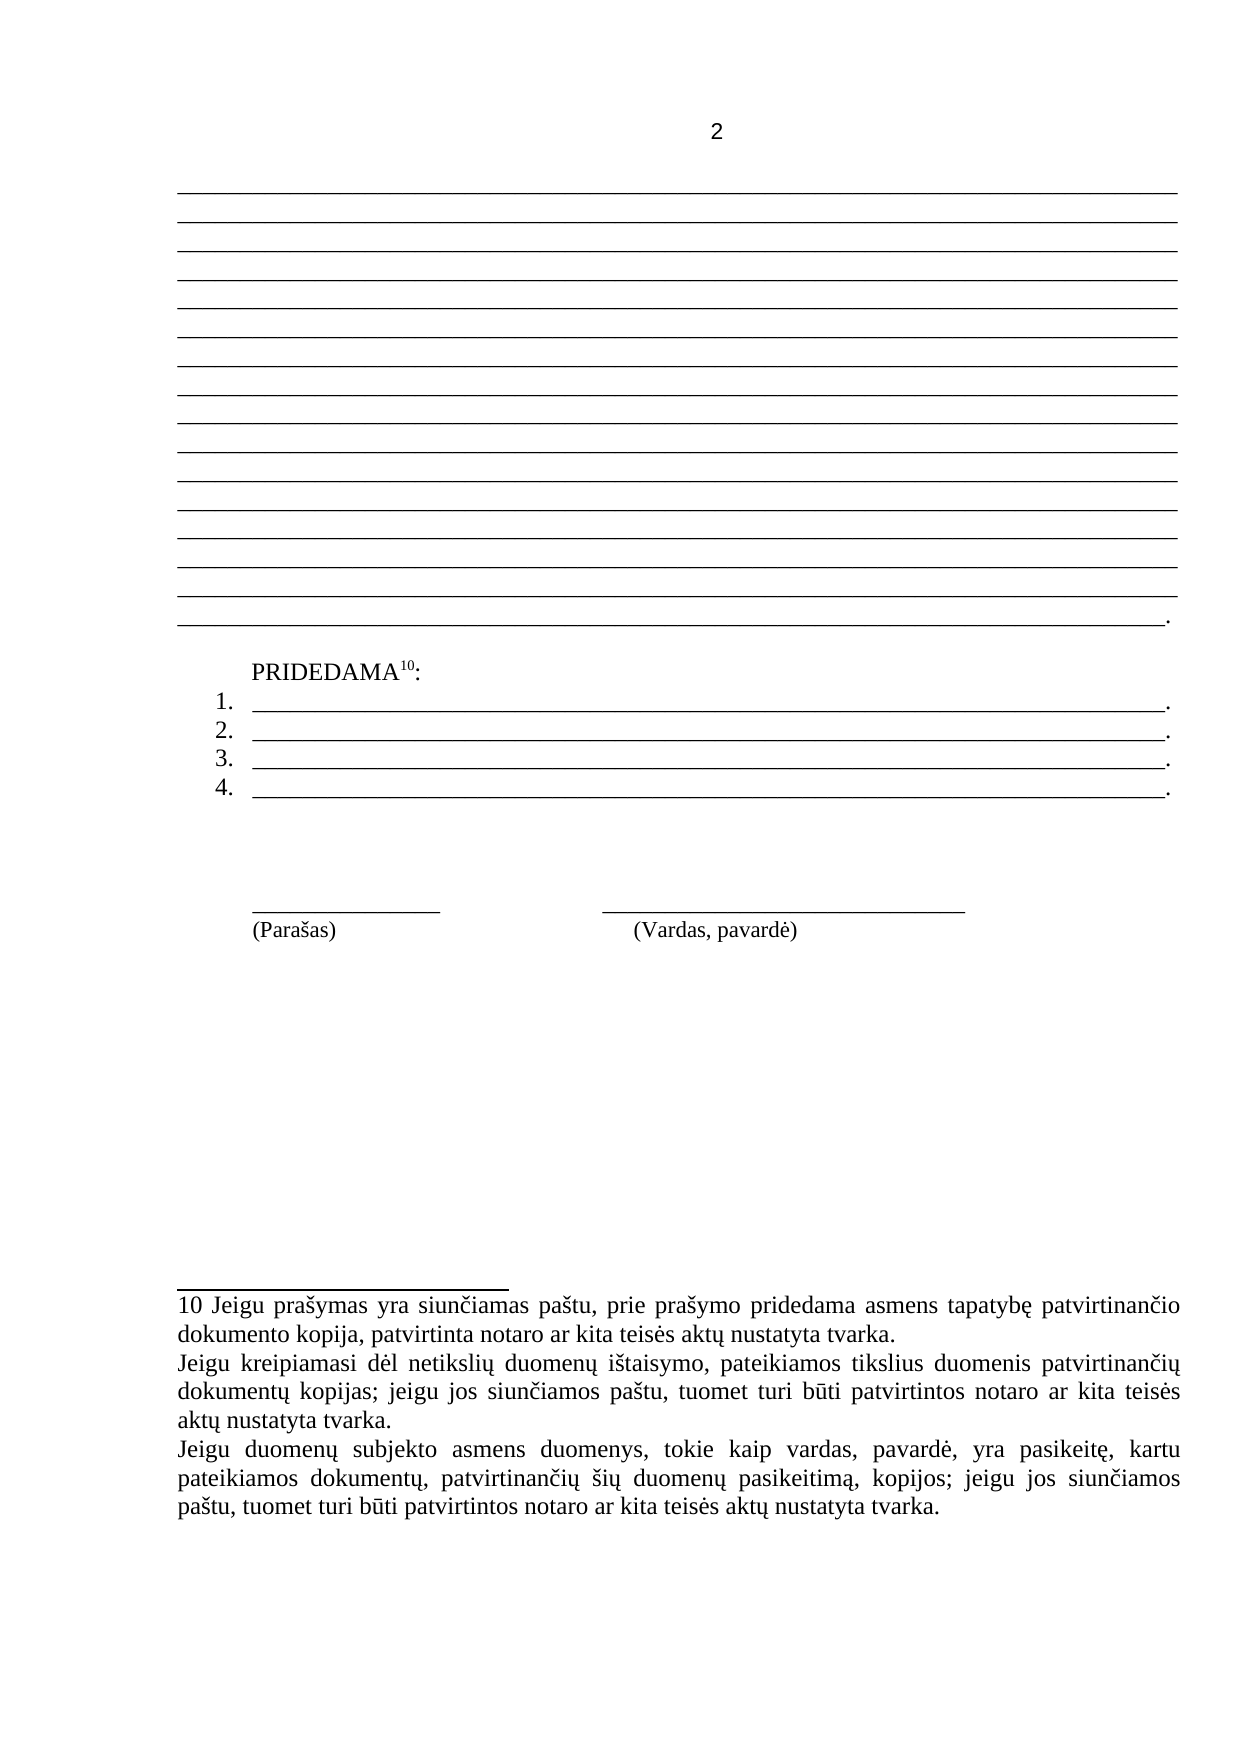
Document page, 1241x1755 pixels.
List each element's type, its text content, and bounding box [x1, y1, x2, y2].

text ________________________________________________________________________________ [177, 255, 1181, 283]
text ________________________________________________________________________________ [177, 226, 1181, 255]
text ________________________________________________________________________________ [177, 513, 1181, 542]
text _______________________________________________________________________________. [177, 600, 1181, 628]
text ________________________________________________________________________________ [177, 370, 1181, 398]
text Jeigu duomenų subjekto asmens duomenys, tokie kaip vardas, pavardė, yra pasikeitę, kartu pateikiamos dokumentų, patvirtinančių šių duomenų pasikeitimą, kopijos; jeigu jos siunčiamos paštu, tuomet turi būti patvirtintos notaro ar kita teisės aktų nustatyta tvarka. [177, 1434, 1181, 1520]
text PRIDEDAMA: [177, 657, 1181, 686]
text ________________________________________________________________________________ [177, 542, 1181, 571]
text 1. _________________________________________________________________________. [215, 686, 1181, 715]
text _______________ _____________________________ [252, 887, 1181, 916]
text (Parašas) (Vardas, pavardė) [252, 916, 1181, 942]
text ________________________________________________________________________________ [177, 341, 1181, 370]
text ________________________________________________________________________________ [177, 197, 1181, 226]
text Jeigu kreipiamasi dėl netikslių duomenų ištaisymo, pateikiamos tikslius duomenis patvirtinančių dokumentų kopijas; jeigu jos siunčiamos paštu, tuomet turi būti patvirtintos notaro ar kita teisės aktų nustatyta tvarka. [177, 1348, 1181, 1434]
text ________________________________________________________________________________ [177, 398, 1181, 427]
text ________________________________________________________________________________ [177, 571, 1181, 600]
text Jeigu prašymas yra siunčiamas paštu, prie prašymo pridedama asmens tapatybę patvirtinančio dokumento kopija, patvirtinta notaro ar kita teisės aktų nustatyta tvarka. [177, 1290, 1181, 1348]
text ________________________________________________________________________________ [177, 427, 1181, 456]
text ________________________________________________________________________________ [177, 312, 1181, 341]
text 4. _________________________________________________________________________. [215, 772, 1181, 801]
text 2. _________________________________________________________________________. [215, 715, 1181, 743]
text ________________________________________________________________________________ [177, 283, 1181, 312]
text ________________________________________________________________________________ [177, 485, 1181, 513]
text 3. _________________________________________________________________________. [215, 743, 1181, 772]
text ________________________________________________________________________________ [177, 456, 1181, 485]
text ________________________________________________________________________________ [177, 168, 1181, 197]
